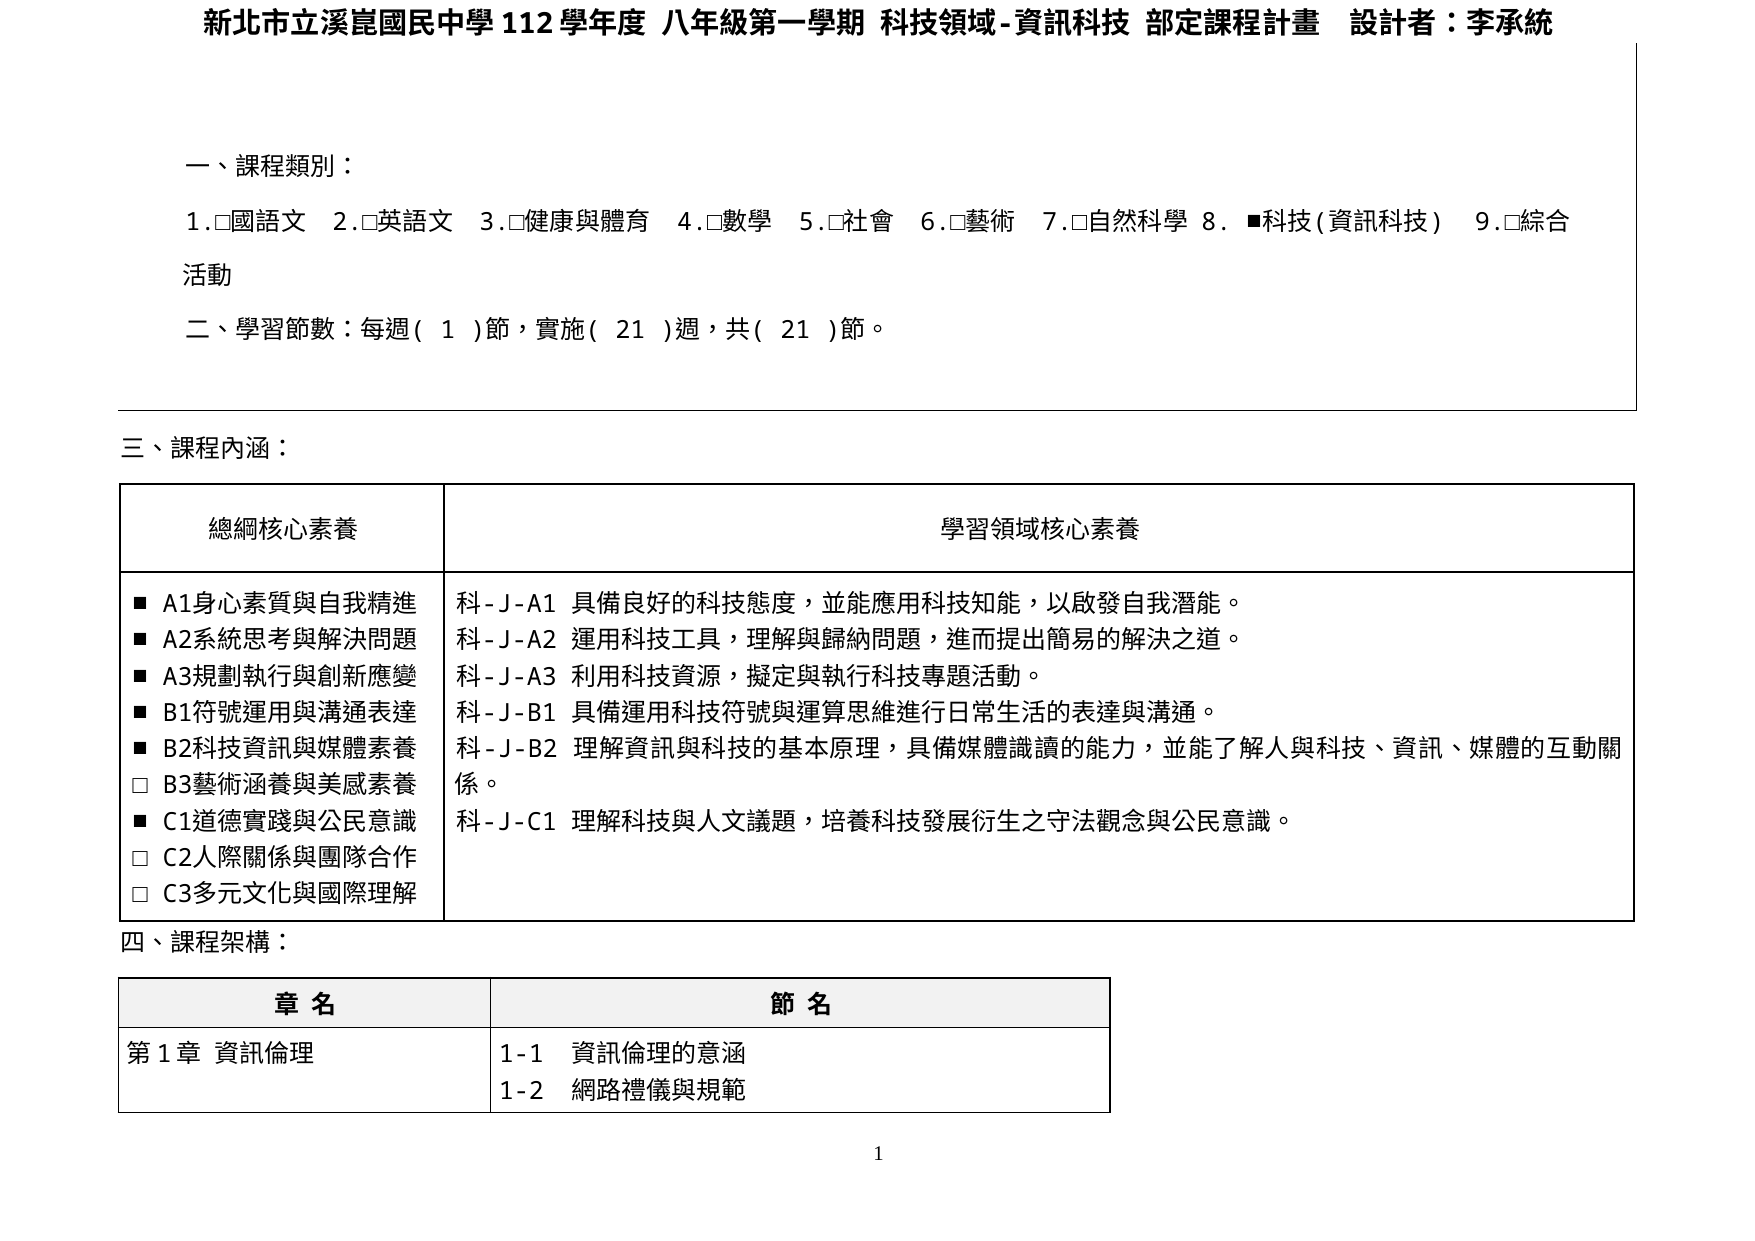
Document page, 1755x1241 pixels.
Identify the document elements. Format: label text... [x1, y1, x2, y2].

table_header 學習領域核心素養 [445, 485, 1633, 571]
text 三、課程內涵： [118, 429, 1636, 465]
table_cell ■ A1身心素質與自我精進 ■ A2系統思考與解決問題 ■ A3規劃執行與創新應變 ■ B1符號運用與溝通表達 ■ B2科技資訊與媒體素養 □ B3藝術涵養與美感素養 ■ C1道德實踐與公民意識 □ C2人際關係與團隊合作 □ C3多元文化與國際理解 [121, 573, 443, 920]
table_header 總綱核心素養 [121, 485, 443, 571]
table_cell 1-1 資訊倫理的意涵 1-2 網路禮儀與規範 [491, 1028, 1109, 1112]
text 新北市立溪崑國民中學112學年度 八年級第一學期 科技領域-資訊科技 部定課程計畫 設計者：李承統 [118, 0, 1636, 42]
text 1.□國語文 2.□英語文 3.□健康與體育 4.□數學 5.□社會 6.□藝術 7.□自然科學 8. ■科技(資訊科技) 9.□綜合活動 [118, 136, 1636, 245]
table_header 章 名 [119, 979, 490, 1027]
text 二、學習節數：每週( 1 )節，實施( 21 )週，共( 21 )節。 [118, 245, 1636, 410]
text 四、課程架構： [118, 922, 1636, 958]
table_header 節 名 [491, 979, 1109, 1027]
table_cell 第1章 資訊倫理 [119, 1028, 490, 1112]
table_cell 科-J-A1 具備良好的科技態度，並能應用科技知能，以啟發自我潛能。 科-J-A2 運用科技工具，理解與歸納問題，進而提出簡易的解決之道。 科-J-A3 利用科技資源，擬定與執行科技專題活動。 科-J-B1 具備運用科技符號與運算思維進行日常生活的表達與溝通。 科-J-B2 理解資訊與科技的基本原理，具備媒體識讀的能力，並能了解人與科技、資訊、媒體的互動關係。 科-J-C1 理解科技與人文議題，培養科技發展衍生之守法觀念與公民意識。 [445, 573, 1633, 920]
